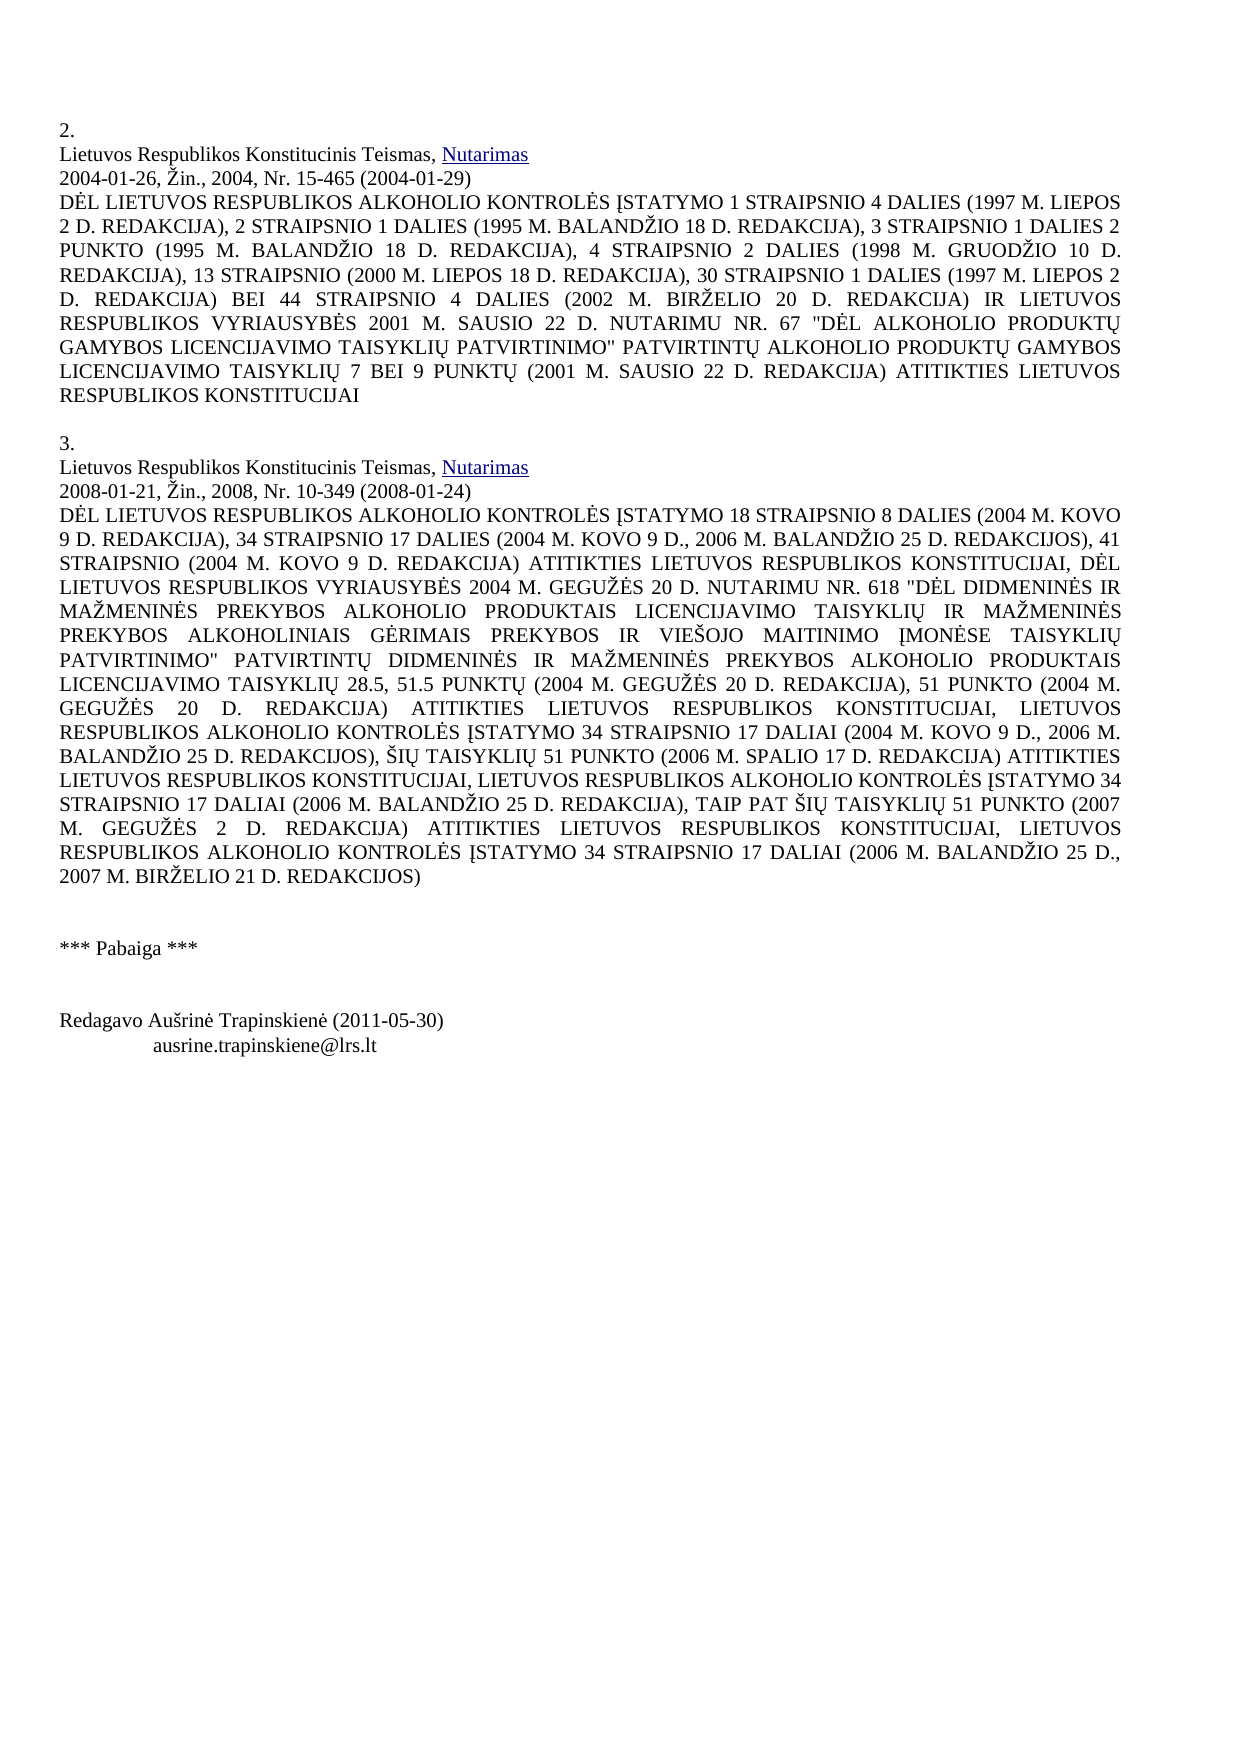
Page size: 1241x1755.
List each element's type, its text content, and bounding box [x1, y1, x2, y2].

text DĖL LIETUVOS RESPUBLIKOS ALKOHOLIO KONTROLĖS ĮSTATYMO 1 STRAIPSNIO 4 DALIES (1997 M. LIEPOS 2 D. REDAKCIJA), 2 STRAIPSNIO 1 DALIES (1995 M. BALANDŽIO 18 D. REDAKCIJA), 3 STRAIPSNIO 1 DALIES 2 PUNKTO (1995 M. BALANDŽIO 18 D. REDAKCIJA), 4 STRAIPSNIO 2 DALIES (1998 M. GRUODŽIO 10 D. REDAKCIJA), 13 STRAIPSNIO (2000 M. LIEPOS 18 D. REDAKCIJA), 30 STRAIPSNIO 1 DALIES (1997 M. LIEPOS 2 D. REDAKCIJA) BEI 44 STRAIPSNIO 4 DALIES (2002 M. BIRŽELIO 20 D. REDAKCIJA) IR LIETUVOS RESPUBLIKOS VYRIAUSYBĖS 2001 M. SAUSIO 22 D. NUTARIMU NR. 67 "DĖL ALKOHOLIO PRODUKTŲ GAMYBOS LICENCIJAVIMO TAISYKLIŲ PATVIRTINIMO" PATVIRTINTŲ ALKOHOLIO PRODUKTŲ GAMYBOS LICENCIJAVIMO TAISYKLIŲ 7 BEI 9 PUNKTŲ (2001 M. SAUSIO 22 D. REDAKCIJA) ATITIKTIES LIETUVOS RESPUBLIKOS KONSTITUCIJAI [59, 190, 1122, 407]
text ausrine.trapinskiene@lrs.lt [59, 1032, 1122, 1057]
text 2008-01-21, Žin., 2008, Nr. 10-349 (2008-01-24) [59, 479, 1122, 503]
text 2004-01-26, Žin., 2004, Nr. 15-465 (2004-01-29) [59, 166, 1122, 190]
text DĖL LIETUVOS RESPUBLIKOS ALKOHOLIO KONTROLĖS ĮSTATYMO 18 STRAIPSNIO 8 DALIES (2004 M. KOVO 9 D. REDAKCIJA), 34 STRAIPSNIO 17 DALIES (2004 M. KOVO 9 D., 2006 M. BALANDŽIO 25 D. REDAKCIJOS), 41 STRAIPSNIO (2004 M. KOVO 9 D. REDAKCIJA) ATITIKTIES LIETUVOS RESPUBLIKOS KONSTITUCIJAI, DĖL LIETUVOS RESPUBLIKOS VYRIAUSYBĖS 2004 M. GEGUŽĖS 20 D. NUTARIMU NR. 618 "DĖL DIDMENINĖS IR MAŽMENINĖS PREKYBOS ALKOHOLIO PRODUKTAIS LICENCIJAVIMO TAISYKLIŲ IR MAŽMENINĖS PREKYBOS ALKOHOLINIAIS GĖRIMAIS PREKYBOS IR VIEŠOJO MAITINIMO ĮMONĖSE TAISYKLIŲ PATVIRTINIMO" PATVIRTINTŲ DIDMENINĖS IR MAŽMENINĖS PREKYBOS ALKOHOLIO PRODUKTAIS LICENCIJAVIMO TAISYKLIŲ 28.5, 51.5 PUNKTŲ (2004 M. GEGUŽĖS 20 D. REDAKCIJA), 51 PUNKTO (2004 M. GEGUŽĖS 20 D. REDAKCIJA) ATITIKTIES LIETUVOS RESPUBLIKOS KONSTITUCIJAI, LIETUVOS RESPUBLIKOS ALKOHOLIO KONTROLĖS ĮSTATYMO 34 STRAIPSNIO 17 DALIAI (2004 M. KOVO 9 D., 2006 M. BALANDŽIO 25 D. REDAKCIJOS), ŠIŲ TAISYKLIŲ 51 PUNKTO (2006 M. SPALIO 17 D. REDAKCIJA) ATITIKTIES LIETUVOS RESPUBLIKOS KONSTITUCIJAI, LIETUVOS RESPUBLIKOS ALKOHOLIO KONTROLĖS ĮSTATYMO 34 STRAIPSNIO 17 DALIAI (2006 M. BALANDŽIO 25 D. REDAKCIJA), TAIP PAT ŠIŲ TAISYKLIŲ 51 PUNKTO (2007 M. GEGUŽĖS 2 D. REDAKCIJA) ATITIKTIES LIETUVOS RESPUBLIKOS KONSTITUCIJAI, LIETUVOS RESPUBLIKOS ALKOHOLIO KONTROLĖS ĮSTATYMO 34 STRAIPSNIO 17 DALIAI (2006 M. BALANDŽIO 25 D., 2007 M. BIRŽELIO 21 D. REDAKCIJOS) [59, 503, 1122, 888]
text Redagavo Aušrinė Trapinskienė (2011-05-30) [59, 1008, 1122, 1032]
text *** Pabaiga *** [59, 936, 1122, 960]
text 2. [59, 118, 1122, 142]
text 3. [59, 431, 1122, 455]
text Lietuvos Respublikos Konstitucinis Teismas, Nutarimas [59, 142, 1122, 166]
text Lietuvos Respublikos Konstitucinis Teismas, Nutarimas [59, 455, 1122, 479]
